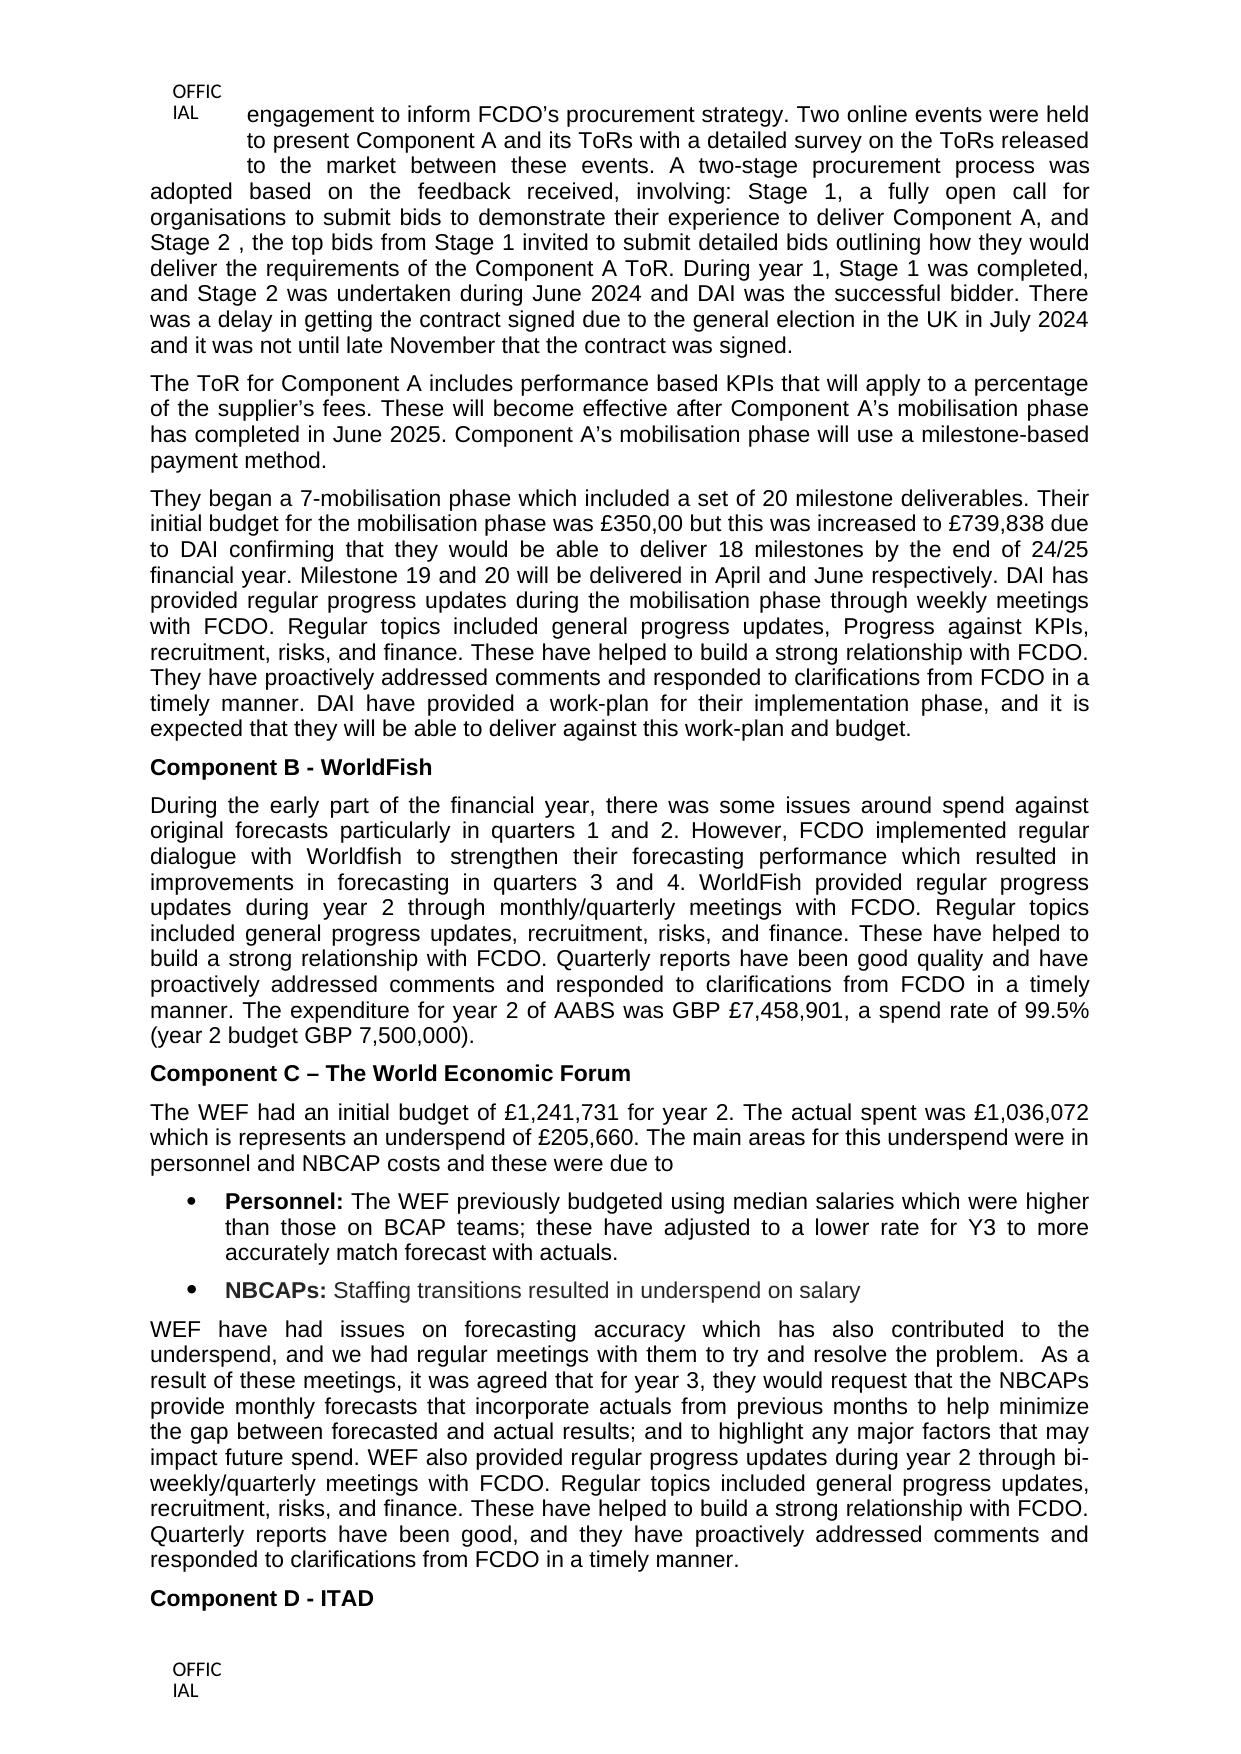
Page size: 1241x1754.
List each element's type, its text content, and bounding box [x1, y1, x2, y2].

text During the early part of the financial year, there was some issues around spend against original forecasts particularly in quarters 1 and 2. However, FCDO implemented regular dialogue with Worldfish to strengthen their forecasting performance which resulted in improvements in forecasting in quarters 3 and 4. WorldFish provided regular progress updates during year 2 through monthly/quarterly meetings with FCDO. Regular topics included general progress updates, recruitment, risks, and finance. These have helped to build a strong relationship with FCDO. Quarterly reports have been good quality and have proactively addressed comments and responded to clarifications from FCDO in a timely manner. The expenditure for year 2 of AABS was GBP £7,458,901, a spend rate of 99.5% (year 2 budget GBP 7,500,000). [150, 792, 1090, 1048]
text The ToR for Component A includes performance based KPIs that will apply to a percentage of the supplier’s fees. These will become effective after Component A’s mobilisation phase has completed in June 2025. Component A’s mobilisation phase will use a milestone-based payment method. [150, 370, 1090, 473]
text Component D - ITAD [150, 1585, 1090, 1611]
text As stated above, DAI were awarded the contract as supplier for Component A in November 2024. Procurement for Component A’s delivery partner involved extensive early market engagement to inform FCDO’s procurement strategy. Two online events were held to present Component A and its ToRs with a detailed survey on the ToRs released to the market between these events. A two-stage procurement process was adopted based on the feedback received, involving: Stage 1, a fully open call for organisations to submit bids to demonstrate their experience to deliver Component A, and Stage 2 , the top bids from Stage 1 invited to submit detailed bids outlining how they would deliver the requirements of the Component A ToR. During year 1, Stage 1 was completed, and Stage 2 was undertaken during June 2024 and DAI was the successful bidder. There was a delay in getting the contract signed due to the general election in the UK in July 2024 and it was not until late November that the contract was signed. [150, 102, 1090, 358]
text WEF have had issues on forecasting accuracy which has also contributed to the underspend, and we had regular meetings with them to try and resolve the problem. As a result of these meetings, it was agreed that for year 3, they would request that the NBCAPs provide monthly forecasts that incorporate actuals from previous months to help minimize the gap between forecasted and actual results; and to highlight any major factors that may impact future spend. WEF also provided regular progress updates during year 2 through bi-weekly/quarterly meetings with FCDO. Regular topics included general progress updates, recruitment, risks, and finance. These have helped to build a strong relationship with FCDO. Quarterly reports have been good, and they have proactively addressed comments and responded to clarifications from FCDO in a timely manner. [150, 1317, 1090, 1573]
list Personnel: The WEF previously budgeted using median salaries which were higher than those on BCAP teams; these have adjusted to a lower rate for Y3 to more accurately match forecast with actuals. [187, 1188, 1090, 1265]
text Component C – The World Economic Forum [150, 1061, 1090, 1087]
text Component B - WorldFish [150, 754, 1090, 780]
text They began a 7-mobilisation phase which included a set of 20 milestone deliverables. Their initial budget for the mobilisation phase was £350,00 but this was increased to £739,838 due to DAI confirming that they would be able to deliver 18 milestones by the end of 24/25 financial year. Milestone 19 and 20 will be delivered in April and June respectively. DAI has provided regular progress updates during the mobilisation phase through weekly meetings with FCDO. Regular topics included general progress updates, Progress against KPIs, recruitment, risks, and finance. These have helped to build a strong relationship with FCDO. They have proactively addressed comments and responded to clarifications from FCDO in a timely manner. DAI have provided a work-plan for their implementation phase, and it is expected that they will be able to deliver against this work-plan and budget. [150, 485, 1090, 742]
list NBCAPs: Staffing transitions resulted in underspend on salary [187, 1278, 1090, 1304]
text The WEF had an initial budget of £1,241,731 for year 2. The actual spent was £1,036,072 which is represents an underspend of £205,660. The main areas for this underspend were in personnel and NBCAP costs and these were due to [150, 1099, 1090, 1176]
